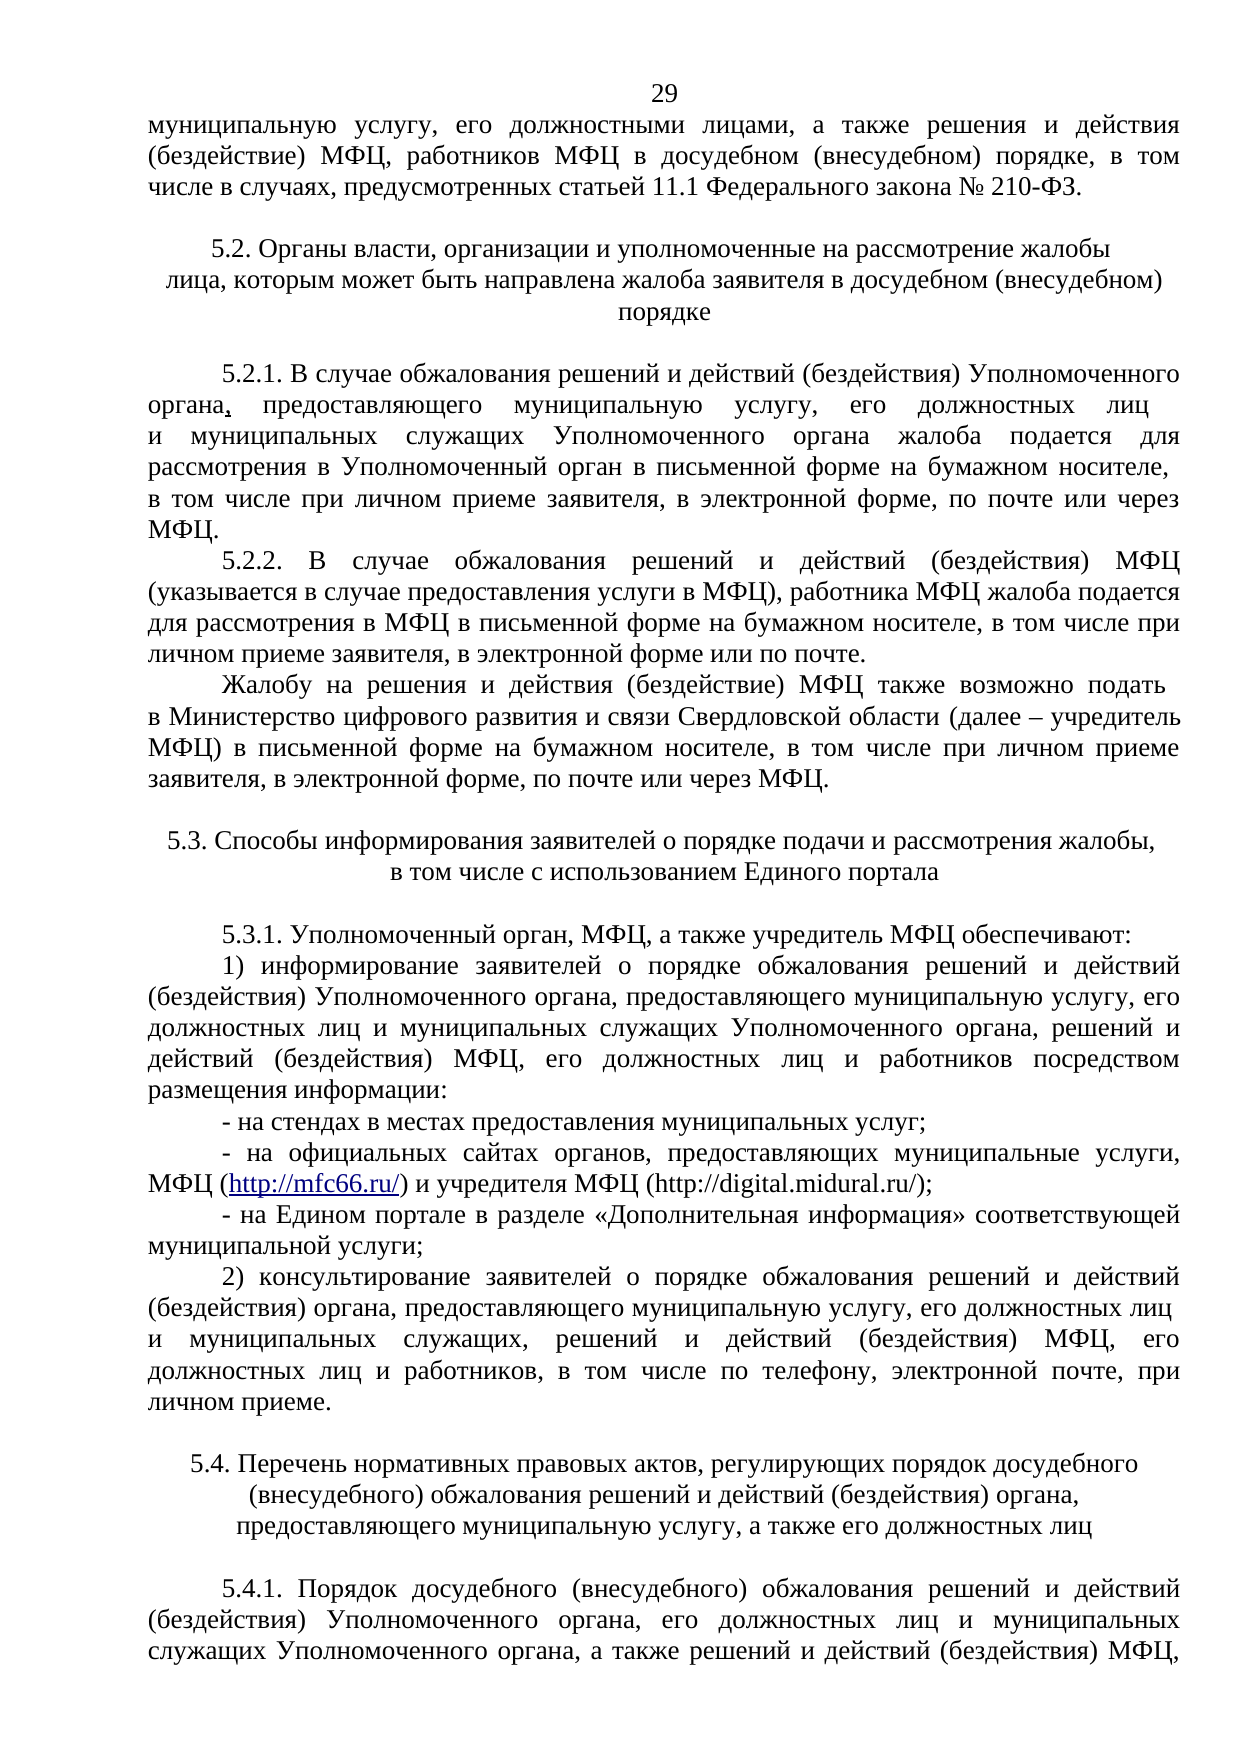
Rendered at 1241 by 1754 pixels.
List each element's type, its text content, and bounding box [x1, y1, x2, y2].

text муниципальную услугу, его должностными лицами, а также решения и действия (бездействие) МФЦ, работников МФЦ в досудебном (внесудебном) порядке, в том числе в случаях, предусмотренных статьей 11.1 Федерального закона № 210-ФЗ. [148, 108, 1181, 201]
text 5.4. Перечень нормативных правовых актов, регулирующих порядок досудебного (внесудебного) обжалования решений и действий (бездействия) органа, предоставляющего муниципальную услугу, а также его должностных лиц [148, 1447, 1181, 1541]
text 5.2. Органы власти, организации и уполномоченные на рассмотрение жалобы [148, 232, 1181, 264]
text 1) информирование заявителей о порядке обжалования решений и действий (бездействия) Уполномоченного органа, предоставляющего муниципальную услугу, его должностных лиц и муниципальных служащих Уполномоченного органа, решений и действий (бездействия) МФЦ, его должностных лиц и работников посредством размещения информации: [148, 949, 1181, 1104]
text - на Едином портале в разделе «Дополнительная информация» соответствующей муниципальной услуги; [148, 1198, 1181, 1260]
text 5.2.2. В случае обжалования решений и действий (бездействия) МФЦ (указывается в случае предоставления услуги в МФЦ), работника МФЦ жалоба подается для рассмотрения в МФЦ в письменной форме на бумажном носителе, в том числе при личном приеме заявителя, в электронной форме или по почте. [148, 544, 1181, 668]
text 5.4.1. Порядок досудебного (внесудебного) обжалования решений и действий (бездействия) Уполномоченного органа, его должностных лиц и муниципальных служащих Уполномоченного органа, а также решений и действий (бездействия) МФЦ, [148, 1572, 1181, 1665]
text лица, которым может быть направлена жалоба заявителя в досудебном (внесудебном) порядке [148, 264, 1181, 326]
text - на стендах в местах предоставления муниципальных услуг; [148, 1104, 1181, 1136]
text 5.3.1. Уполномоченный орган, МФЦ, а также учредитель МФЦ обеспечивают: [148, 918, 1181, 949]
text 5.2.1. В случае обжалования решений и действий (бездействия) Уполномоченного органа, предоставляющего муниципальную услугу, его должностных лиц и муниципальных служащих Уполномоченного органа жалоба подается для рассмотрения в Уполномоченный орган в письменной форме на бумажном носителе, в том числе при личном приеме заявителя, в электронной форме, по почте или через МФЦ. [148, 357, 1181, 544]
text - на официальных сайтах органов, предоставляющих муниципальные услуги, МФЦ (http://mfc66.ru/) и учредителя МФЦ (http://digital.midural.ru/); [148, 1136, 1181, 1198]
text Жалобу на решения и действия (бездействие) МФЦ также возможно подать в Министерство цифрового развития и связи Свердловской области (далее – учредитель МФЦ) в письменной форме на бумажном носителе, в том числе при личном приеме заявителя, в электронной форме, по почте или через МФЦ. [148, 668, 1181, 793]
text 5.3. Способы информирования заявителей о порядке подачи и рассмотрения жалобы, в том числе с использованием Единого портала [148, 824, 1181, 887]
text 2) консультирование заявителей о порядке обжалования решений и действий (бездействия) органа, предоставляющего муниципальную услугу, его должностных лиц и муниципальных служащих, решений и действий (бездействия) МФЦ, его должностных лиц и работников, в том числе по телефону, электронной почте, при личном приеме. [148, 1260, 1181, 1416]
